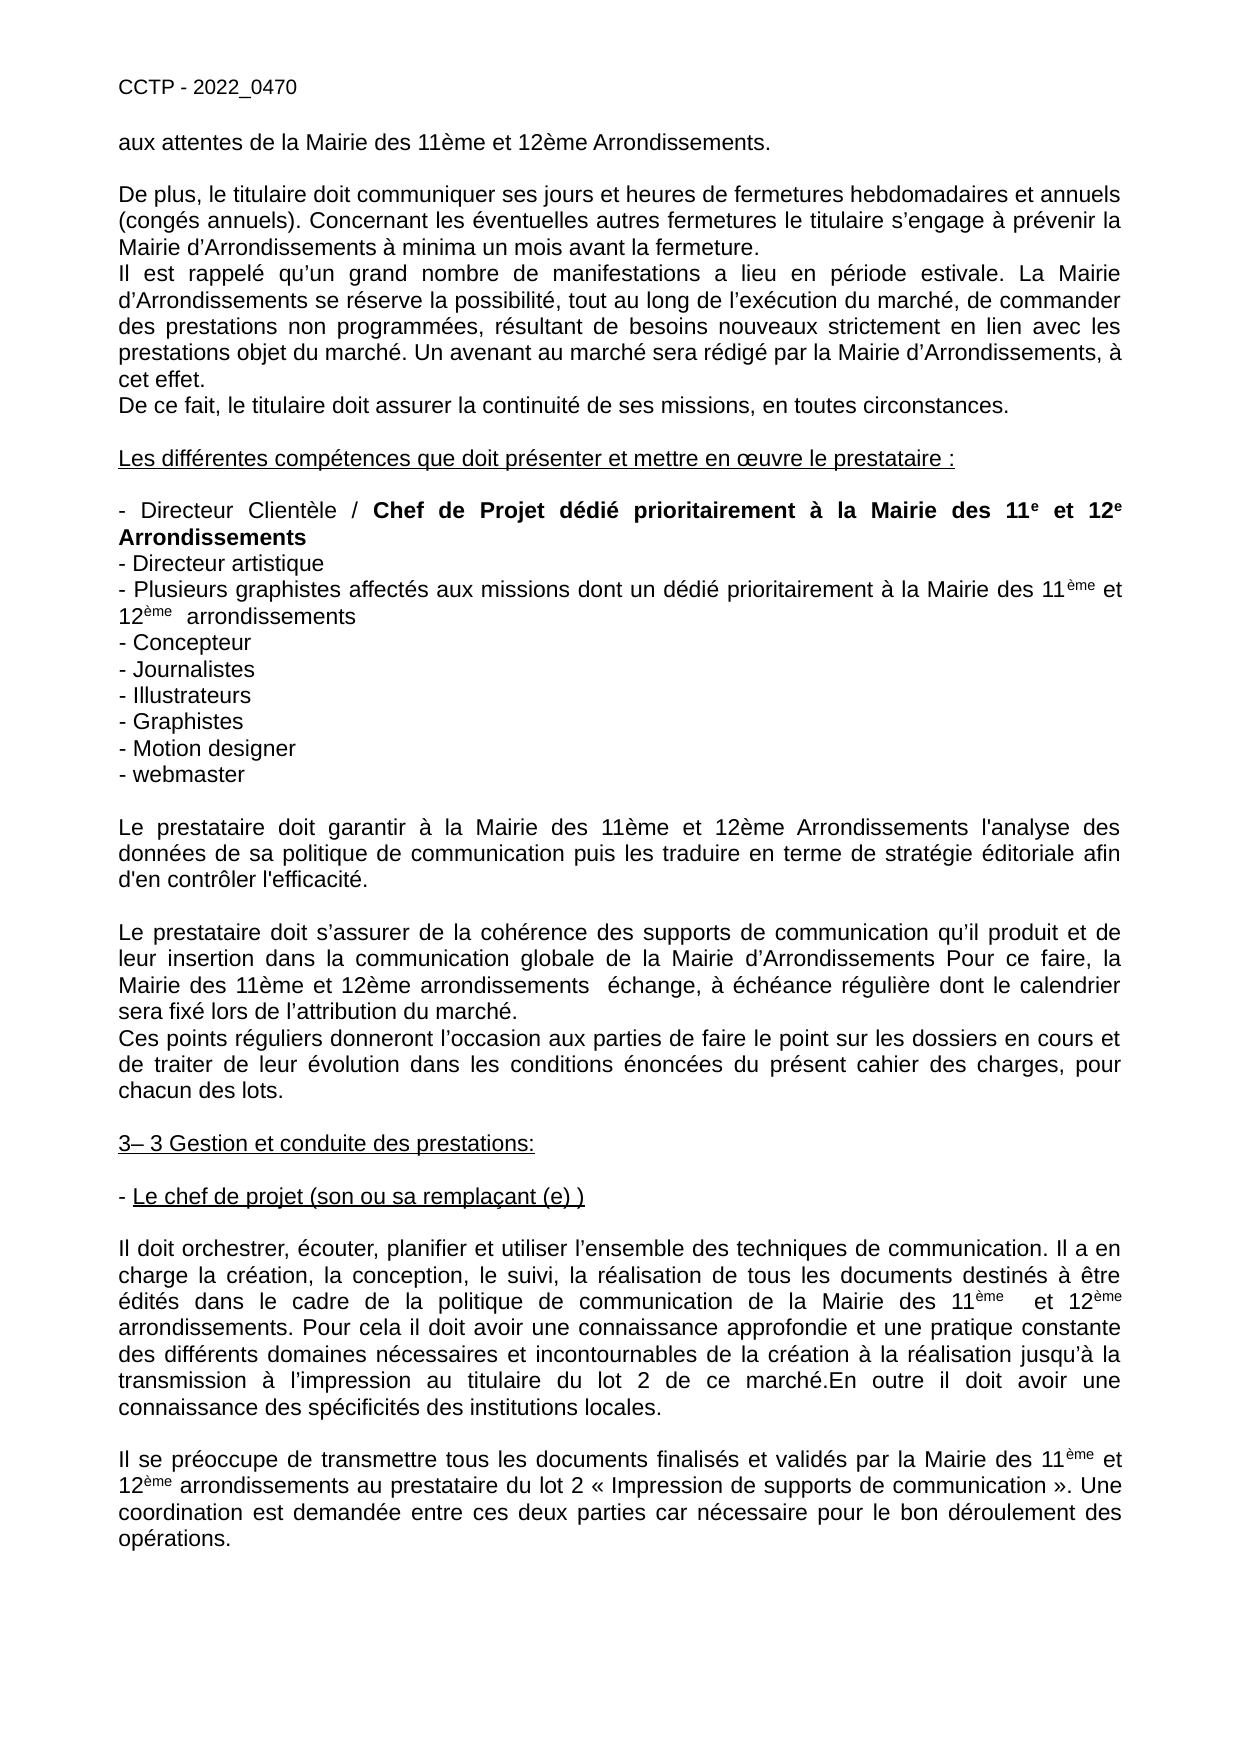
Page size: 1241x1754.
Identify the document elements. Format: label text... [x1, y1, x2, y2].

text - webmaster [119, 761, 1122, 787]
text Il doit orchestrer, écouter, planifier et utiliser l’ensemble des techniques de communication. Il a en charge la création, la conception, le suivi, la réalisation de tous les documents destinés à être édités dans le cadre de la politique de communication de la Mairie des 11ème et 12ème arrondissements. Pour cela il doit avoir une connaissance approfondie et une pratique constante des différents domaines nécessaires et incontournables de la création à la réalisation jusqu’à la transmission à l’impression au titulaire du lot 2 de ce marché.En outre il doit avoir une connaissance des spécificités des institutions locales. [118, 1235, 1122, 1420]
text De ce fait, le titulaire doit assurer la continuité de ses missions, en toutes circonstances. [118, 392, 1122, 418]
text - Plusieurs graphistes affectés aux missions dont un dédié prioritairement à la Mairie des 11ème et 12ème arrondissements [118, 576, 1122, 629]
text - Le chef de projet (son ou sa remplaçant (e) ) [118, 1183, 1122, 1209]
text Ces points réguliers donneront l’occasion aux parties de faire le point sur les dossiers en cours et de traiter de leur évolution dans les conditions énoncées du présent cahier des charges, pour chacun des lots. [118, 1024, 1122, 1103]
text 3– 3 Gestion et conduite des prestations: [118, 1130, 1122, 1156]
text Il se préoccupe de transmettre tous les documents finalisés et validés par la Mairie des 11ème et 12ème arrondissements au prestataire du lot 2 « Impression de supports de communication ». Une coordination est demandée entre ces deux parties car nécessaire pour le bon déroulement des opérations. [118, 1446, 1122, 1552]
text Les différentes compétences que doit présenter et mettre en œuvre le prestataire : [118, 445, 1122, 471]
text - Journalistes [119, 656, 1122, 682]
text Il est rappelé qu’un grand nombre de manifestations a lieu en période estivale. La Mairie d’Arrondissements se réserve la possibilité, tout au long de l’exécution du marché, de commander des prestations non programmées, résultant de besoins nouveaux strictement en lien avec les prestations objet du marché. Un avenant au marché sera rédigé par la Mairie d’Arrondissements, à cet effet. [118, 260, 1122, 392]
text Le prestataire doit s’assurer de la cohérence des supports de communication qu’il produit et de leur insertion dans la communication globale de la Mairie d’Arrondissements Pour ce faire, la Mairie des 11ème et 12ème arrondissements échange, à échéance régulière dont le calendrier sera fixé lors de l’attribution du marché. [118, 919, 1122, 1024]
text Le prestataire doit garantir à la Mairie des 11ème et 12ème Arrondissements l'analyse des données de sa politique de communication puis les traduire en terme de stratégie éditoriale afin d'en contrôler l'efficacité. [118, 814, 1122, 893]
text - Motion designer [119, 734, 1122, 761]
text - Directeur Clientèle / Chef de Projet dédié prioritairement à la Mairie des 11e et 12e Arrondissements [118, 497, 1122, 550]
text - Graphistes [119, 708, 1122, 734]
text De plus, le titulaire doit communiquer ses jours et heures de fermetures hebdomadaires et annuels (congés annuels). Concernant les éventuelles autres fermetures le titulaire s’engage à prévenir la Mairie d’Arrondissements à minima un mois avant la fermeture. [118, 181, 1122, 260]
text aux attentes de la Mairie des 11ème et 12ème Arrondissements. [118, 128, 1122, 155]
text - Illustrateurs [119, 682, 1122, 708]
text - Concepteur [119, 629, 1122, 656]
text - Directeur artistique [118, 550, 1122, 576]
